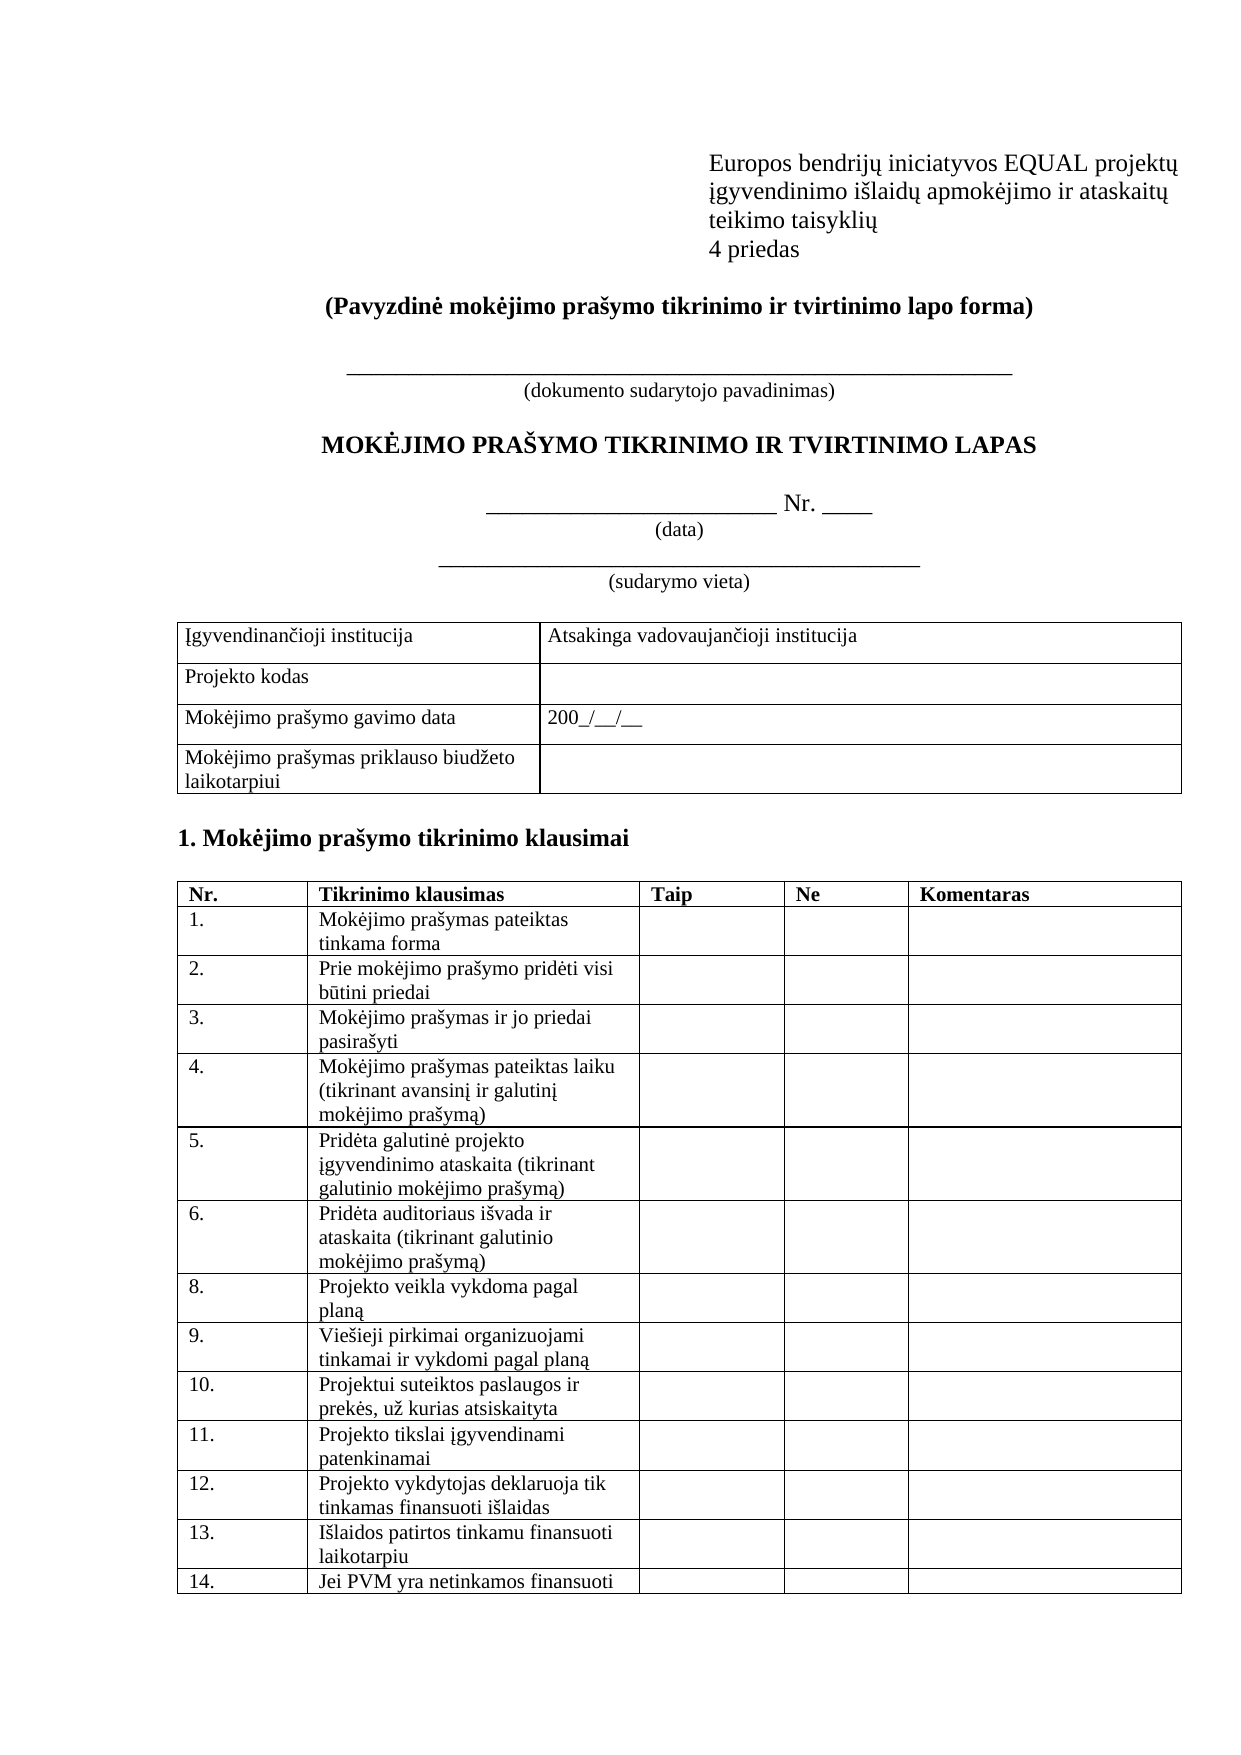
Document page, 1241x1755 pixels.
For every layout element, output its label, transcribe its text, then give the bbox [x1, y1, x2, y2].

table_cell 3. [178, 1005, 307, 1053]
table_cell [640, 1569, 784, 1593]
table_cell 6. [178, 1201, 307, 1273]
table_cell [909, 1274, 1181, 1322]
table_cell 5. [178, 1128, 307, 1200]
table_header Komentaras [909, 882, 1181, 906]
table_cell 8. [178, 1274, 307, 1322]
table_cell Projekto kodas [178, 664, 539, 703]
table_cell Projekto veikla vykdoma pagal planą [308, 1274, 639, 1322]
table_cell [640, 1128, 784, 1200]
text (data) [177, 517, 1181, 541]
table_cell 12. [178, 1471, 307, 1519]
table_cell [541, 664, 1181, 703]
table_cell Mokėjimo prašymo gavimo data [178, 705, 539, 744]
table_cell [640, 1520, 784, 1568]
table_cell [909, 1005, 1181, 1053]
table_cell [785, 956, 908, 1004]
table_cell [640, 1421, 784, 1469]
table_cell Jei PVM yra netinkamos finansuoti [308, 1569, 639, 1593]
table_header Ne [785, 882, 908, 906]
table_cell Išlaidos patirtos tinkamu finansuoti laikotarpiu [308, 1520, 639, 1568]
table_cell [640, 1274, 784, 1322]
table_cell [909, 907, 1181, 955]
table_cell [909, 1520, 1181, 1568]
table_cell [909, 1569, 1181, 1593]
table_cell 2. [178, 956, 307, 1004]
table_cell Mokėjimo prašymas pateiktas tinkama forma [308, 907, 639, 955]
table_cell [640, 1201, 784, 1273]
text 1. Mokėjimo prašymo tikrinimo klausimai [177, 823, 1181, 852]
table_cell 14. [178, 1569, 307, 1593]
table_header Įgyvendinančioji institucija [178, 623, 539, 663]
table_cell Projektui suteiktos paslaugos ir prekės, už kurias atsiskaityta [308, 1372, 639, 1420]
table_cell [640, 956, 784, 1004]
table_cell 1. [178, 907, 307, 955]
table_cell [909, 1323, 1181, 1371]
table_cell [909, 1471, 1181, 1519]
text Nr. ____ [177, 488, 1181, 517]
table_cell [785, 1274, 908, 1322]
text MOKĖJIMO PRAŠYMO TIKRINIMO IR TVIRTINIMO LAPAS [177, 430, 1181, 459]
table_header Taip [640, 882, 784, 906]
text įgyvendinimo išlaidų apmokėjimo ir ataskaitų [177, 176, 1181, 205]
text (sudarymo vieta) [177, 569, 1181, 593]
table_cell [541, 745, 1181, 793]
table_cell [785, 1323, 908, 1371]
table_cell [909, 1201, 1181, 1273]
table_cell [785, 907, 908, 955]
text 4 priedas [177, 234, 1181, 263]
text Europos bendrijų iniciatyvos EQUAL projektų [177, 148, 1181, 176]
table_cell [785, 1372, 908, 1420]
table_cell Pridėta auditoriaus išvada ir ataskaita (tikrinant galutinio mokėjimo prašymą) [308, 1201, 639, 1273]
table_cell [909, 1372, 1181, 1420]
table_cell [909, 1128, 1181, 1200]
table_header Tikrinimo klausimas [308, 882, 639, 906]
table_cell 11. [178, 1421, 307, 1469]
text (Pavyzdinė mokėjimo prašymo tikrinimo ir tvirtinimo lapo forma) [177, 291, 1181, 320]
table_cell Pridėta galutinė projekto įgyvendinimo ataskaita (tikrinant galutinio mokėjimo prašymą) [308, 1128, 639, 1200]
table_cell [785, 1520, 908, 1568]
table_cell [640, 1005, 784, 1053]
table_header Nr. [178, 882, 307, 906]
table_cell Mokėjimo prašymas priklauso biudžeto laikotarpiui [178, 745, 539, 793]
text (dokumento sudarytojo pavadinimas) [177, 378, 1181, 402]
table_cell [785, 1471, 908, 1519]
table_cell Prie mokėjimo prašymo pridėti visi būtini priedai [308, 956, 639, 1004]
table_cell 4. [178, 1054, 307, 1126]
table_cell 13. [178, 1520, 307, 1568]
table_cell 10. [178, 1372, 307, 1420]
text teikimo taisyklių [177, 205, 1181, 234]
table_cell [909, 1421, 1181, 1469]
table_cell Mokėjimo prašymas pateiktas laiku (tikrinant avansinį ir galutinį mokėjimo prašymą) [308, 1054, 639, 1126]
table_cell [909, 1054, 1181, 1126]
table_cell Viešieji pirkimai organizuojami tinkamai ir vykdomi pagal planą [308, 1323, 639, 1371]
table_cell [640, 1372, 784, 1420]
table_cell [640, 1054, 784, 1126]
table_cell 200_/__/__ [541, 705, 1181, 744]
table_cell [640, 907, 784, 955]
table_cell [785, 1128, 908, 1200]
table_cell [785, 1054, 908, 1126]
table_cell [785, 1569, 908, 1593]
table_cell [785, 1201, 908, 1273]
table_cell [640, 1471, 784, 1519]
table_cell Projekto tikslai įgyvendinami patenkinamai [308, 1421, 639, 1469]
table_cell [785, 1005, 908, 1053]
table_header Atsakinga vadovaujančioji institucija [541, 623, 1181, 663]
table_cell 9. [178, 1323, 307, 1371]
table_cell Projekto vykdytojas deklaruoja tik tinkamas finansuoti išlaidas [308, 1471, 639, 1519]
table_cell [909, 956, 1181, 1004]
table_cell [785, 1421, 908, 1469]
table_cell Mokėjimo prašymas ir jo priedai pasirašyti [308, 1005, 639, 1053]
table_cell [640, 1323, 784, 1371]
